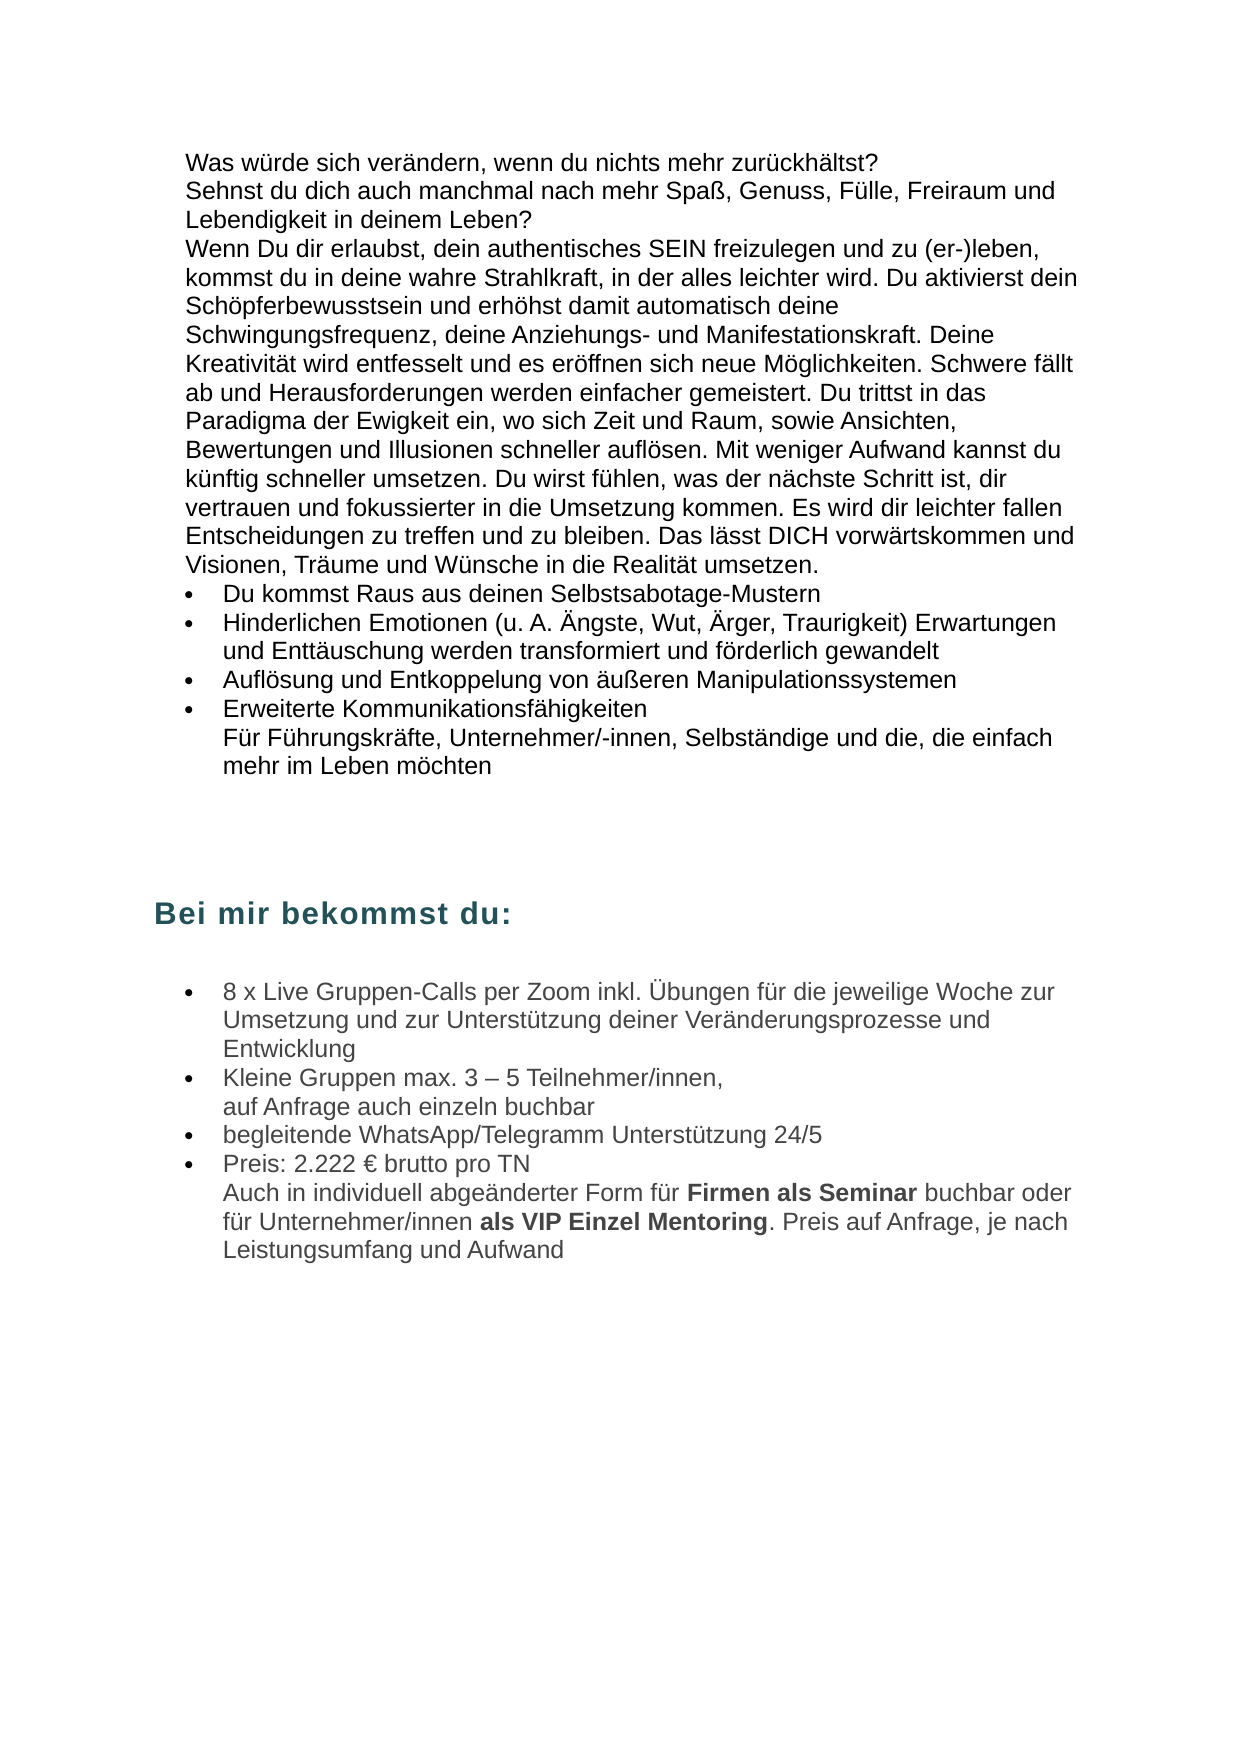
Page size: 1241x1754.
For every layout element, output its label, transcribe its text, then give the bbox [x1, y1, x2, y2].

list Auflösung und Entkoppelung von äußeren Manipulationssystemen [185, 665, 1093, 694]
list Was würde sich verändern, wenn du nichts mehr zurückhältst? Sehnst du dich auch manchmal nach mehr Spaß, Genuss, Fülle, Freiraum und Lebendigkeit in deinem Leben? [185, 148, 1093, 234]
list Preis: 2.222 € brutto pro TN [185, 1149, 1093, 1178]
list 8 x Live Gruppen-Calls per Zoom inkl. Übungen für die jeweilige Woche zur Umsetzung und zur Unterstützung deiner Veränderungsprozesse und Entwicklung [185, 976, 1093, 1063]
list Kleine Gruppen max. 3 – 5 Teilnehmer/innen, [185, 1063, 1093, 1091]
list Hinderlichen Emotionen (u. A. Ängste, Wut, Ärger, Traurigkeit) Erwartungen und Enttäuschung werden transformiert und förderlich gewandelt [185, 608, 1093, 665]
list Auch in individuell abgeänderter Form für Firmen als Seminar buchbar oder für Unternehmer/innen als VIP Einzel Mentoring. Preis auf Anfrage, je nach Leistungsumfang und Aufwand [223, 1178, 1093, 1264]
list Erweiterte Kommunikationsfähigkeiten [185, 694, 1093, 723]
list begleitende WhatsApp/Telegramm Unterstützung 24/5 [185, 1120, 1093, 1149]
subtitle Bei mir bekommst du: [148, 895, 1093, 931]
list Du kommst Raus aus deinen Selbstsabotage-Mustern [185, 579, 1093, 608]
list Für Führungskräfte, Unternehmer/-innen, Selbständige und die, die einfach mehr im Leben möchten [223, 723, 1093, 780]
list auf Anfrage auch einzeln buchbar [223, 1091, 1093, 1120]
list Wenn Du dir erlaubst, dein authentisches SEIN freizulegen und zu (er-)leben, kommst du in deine wahre Strahlkraft, in der alles leichter wird. Du aktivierst dein Schöpferbewusstsein und erhöhst damit automatisch deine Schwingungsfrequenz, deine Anziehungs- und Manifestationskraft. Deine Kreativität wird entfesselt und es eröffnen sich neue Möglichkeiten. Schwere fällt ab und Herausforderungen werden einfacher gemeistert. Du trittst in das Paradigma der Ewigkeit ein, wo sich Zeit und Raum, sowie Ansichten, Bewertungen und Illusionen schneller auflösen. Mit weniger Aufwand kannst du künftig schneller umsetzen. Du wirst fühlen, was der nächste Schritt ist, dir vertrauen und fokussierter in die Umsetzung kommen. Es wird dir leichter fallen Entscheidungen zu treffen und zu bleiben. Das lässt DICH vorwärtskommen und Visionen, Träume und Wünsche in die Realität umsetzen. [185, 234, 1093, 579]
